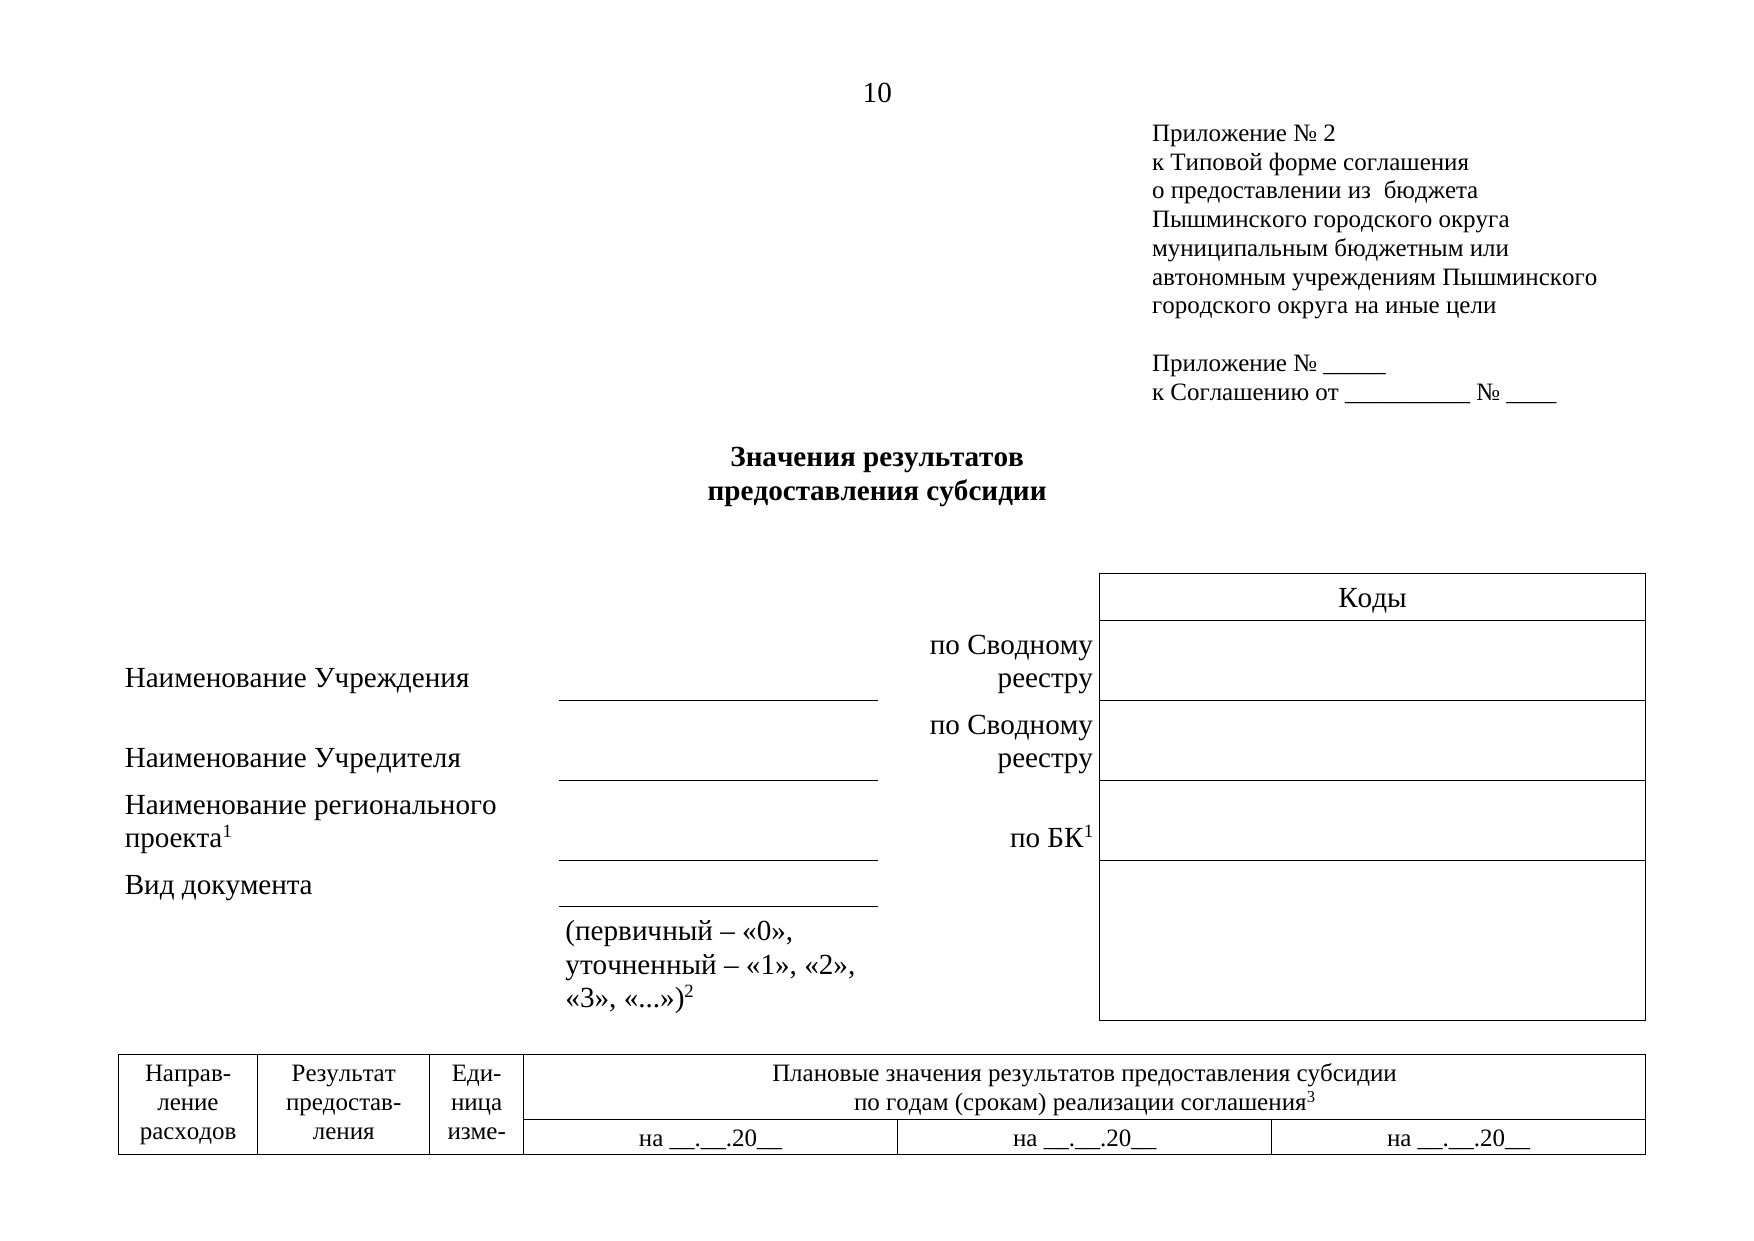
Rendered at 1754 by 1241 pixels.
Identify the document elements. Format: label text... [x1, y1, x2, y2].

table_header [516, 573, 559, 620]
table_cell на __.__.20__ [524, 1120, 897, 1154]
table_cell [118, 906, 516, 1020]
table_cell [1100, 621, 1645, 700]
table_cell [559, 861, 878, 906]
table_header [559, 573, 878, 620]
table_cell [516, 906, 559, 1020]
table_header [118, 573, 516, 620]
table_header Результат предостав-ления [258, 1055, 429, 1154]
text предоставления субсидии [118, 473, 1636, 506]
table_cell [1100, 781, 1645, 860]
table_cell [516, 620, 559, 700]
table_cell [516, 700, 559, 780]
table_cell Наименование регионального проекта1 [118, 780, 516, 860]
table_cell [516, 780, 559, 860]
text к Соглашению от __________ № ____ [118, 377, 1636, 406]
table_header Плановые значения результатов предоставления субсидии по годам (срокам) реализации соглашения3 [524, 1055, 1645, 1119]
table_cell [516, 860, 559, 906]
table_cell [878, 700, 920, 780]
table_cell (первичный – «0», уточненный – «1», «2», «3», «...»)2 [559, 907, 878, 1020]
table_header [878, 573, 920, 620]
table_cell на __.__.20__ [1272, 1120, 1645, 1154]
table_header Коды [1100, 574, 1645, 620]
text Приложение № 2 [1152, 118, 1636, 147]
table_cell по Сводному реестру [920, 700, 1099, 780]
text Значения результатов [118, 439, 1636, 473]
table_cell Наименование Учреждения [118, 620, 516, 700]
table_cell [920, 860, 1099, 906]
table_cell [559, 620, 878, 700]
table_cell на __.__.20__ [898, 1120, 1271, 1154]
table_cell [559, 781, 878, 860]
table_cell [559, 701, 878, 780]
table_cell по Сводному реестру [920, 620, 1099, 700]
table_cell Вид документа [118, 860, 516, 906]
text к Типовой форме соглашения [1152, 147, 1636, 176]
text Приложение № _____ [118, 348, 1636, 377]
table_header [920, 573, 1099, 620]
table_cell [878, 620, 920, 700]
table_cell [878, 780, 920, 860]
table_cell по БК1 [920, 780, 1099, 860]
table_header Еди-ница изме- [430, 1055, 523, 1154]
table_cell [1100, 701, 1645, 780]
table_cell [878, 906, 920, 1020]
table_header Направ-ление расходов [119, 1055, 257, 1154]
table_cell Наименование Учредителя [118, 700, 516, 780]
text о предоставлении из бюджета Пышминского городского округа муниципальным бюджетным или автономным учреждениям Пышминского городского округа на иные цели [1152, 176, 1636, 319]
table_cell [1100, 861, 1645, 1020]
table_cell [920, 906, 1099, 1020]
table_cell [878, 860, 920, 906]
